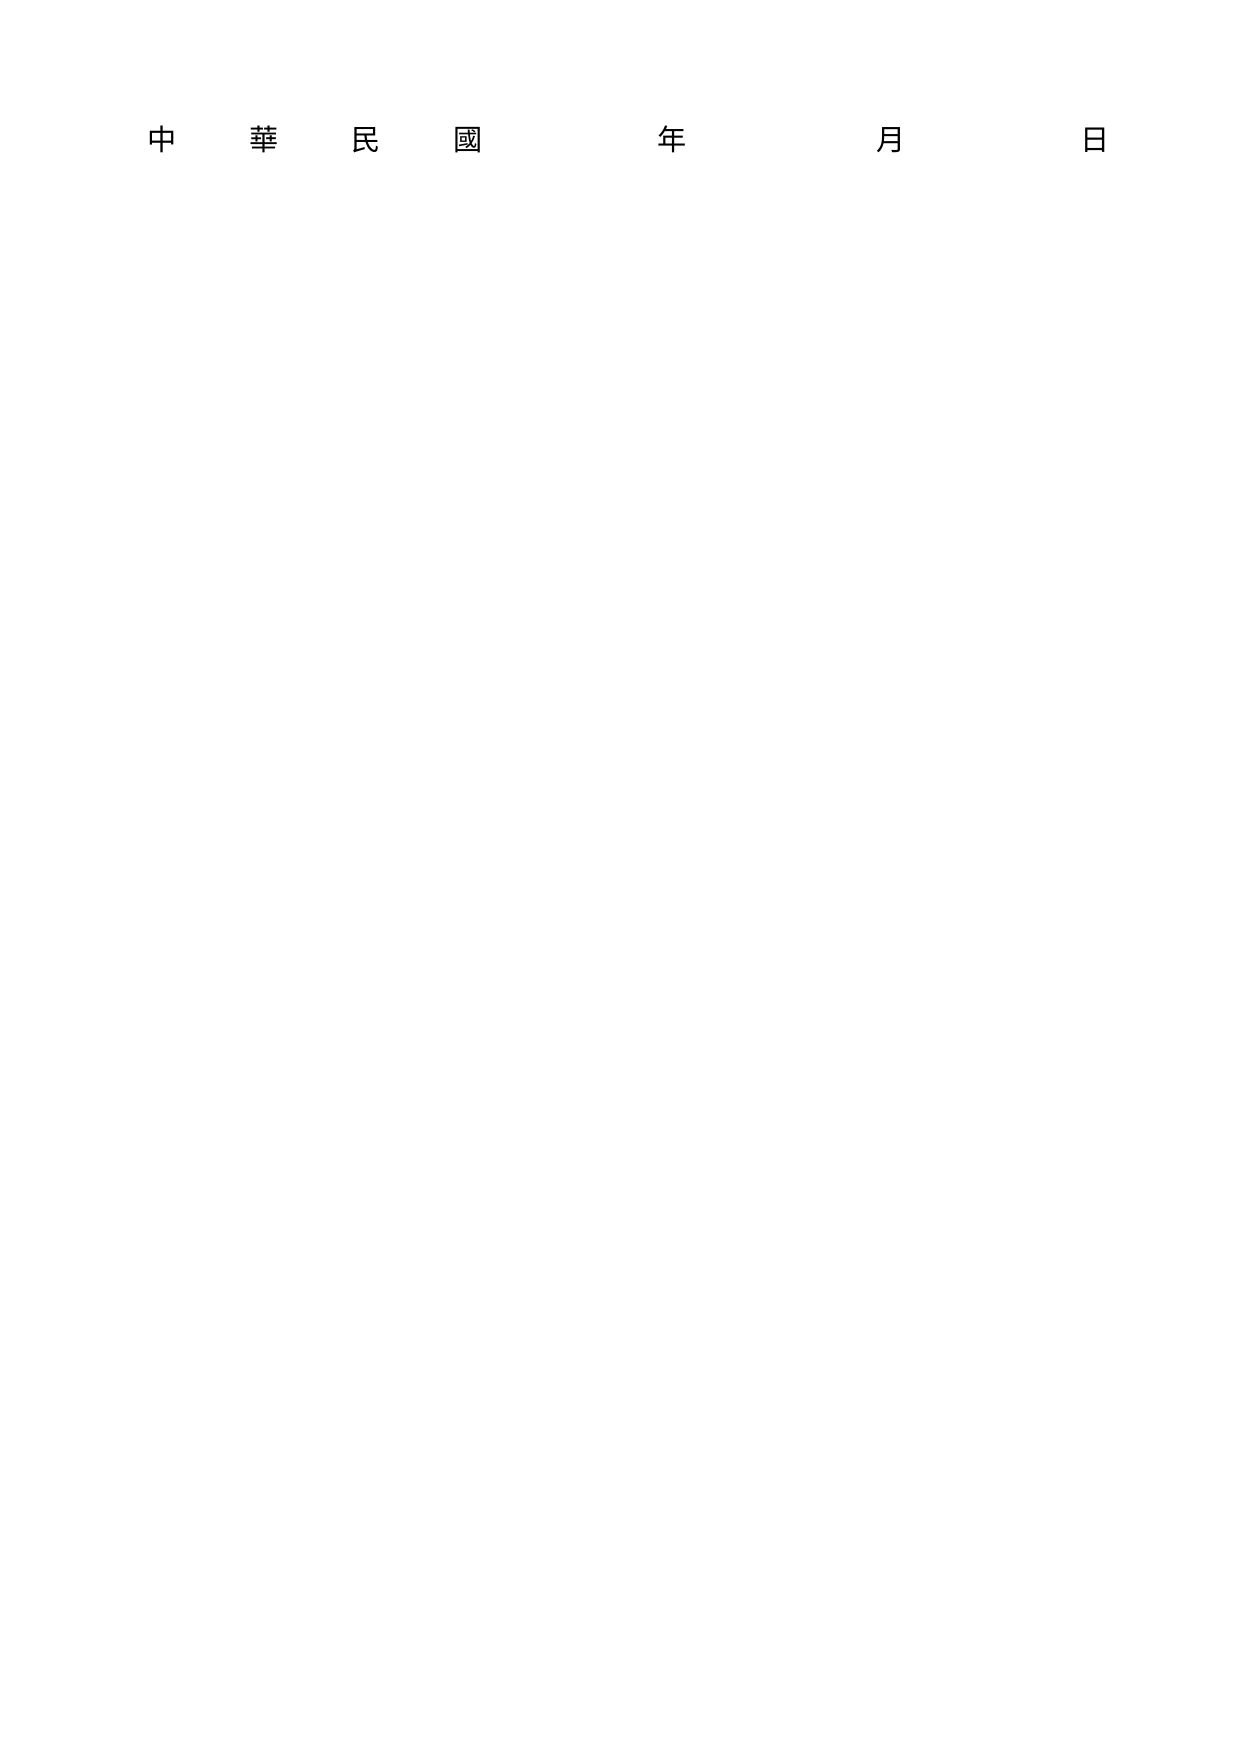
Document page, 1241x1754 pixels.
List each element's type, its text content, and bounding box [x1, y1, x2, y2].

text 中 華 民 國 年 月 日 [75, 96, 1181, 221]
